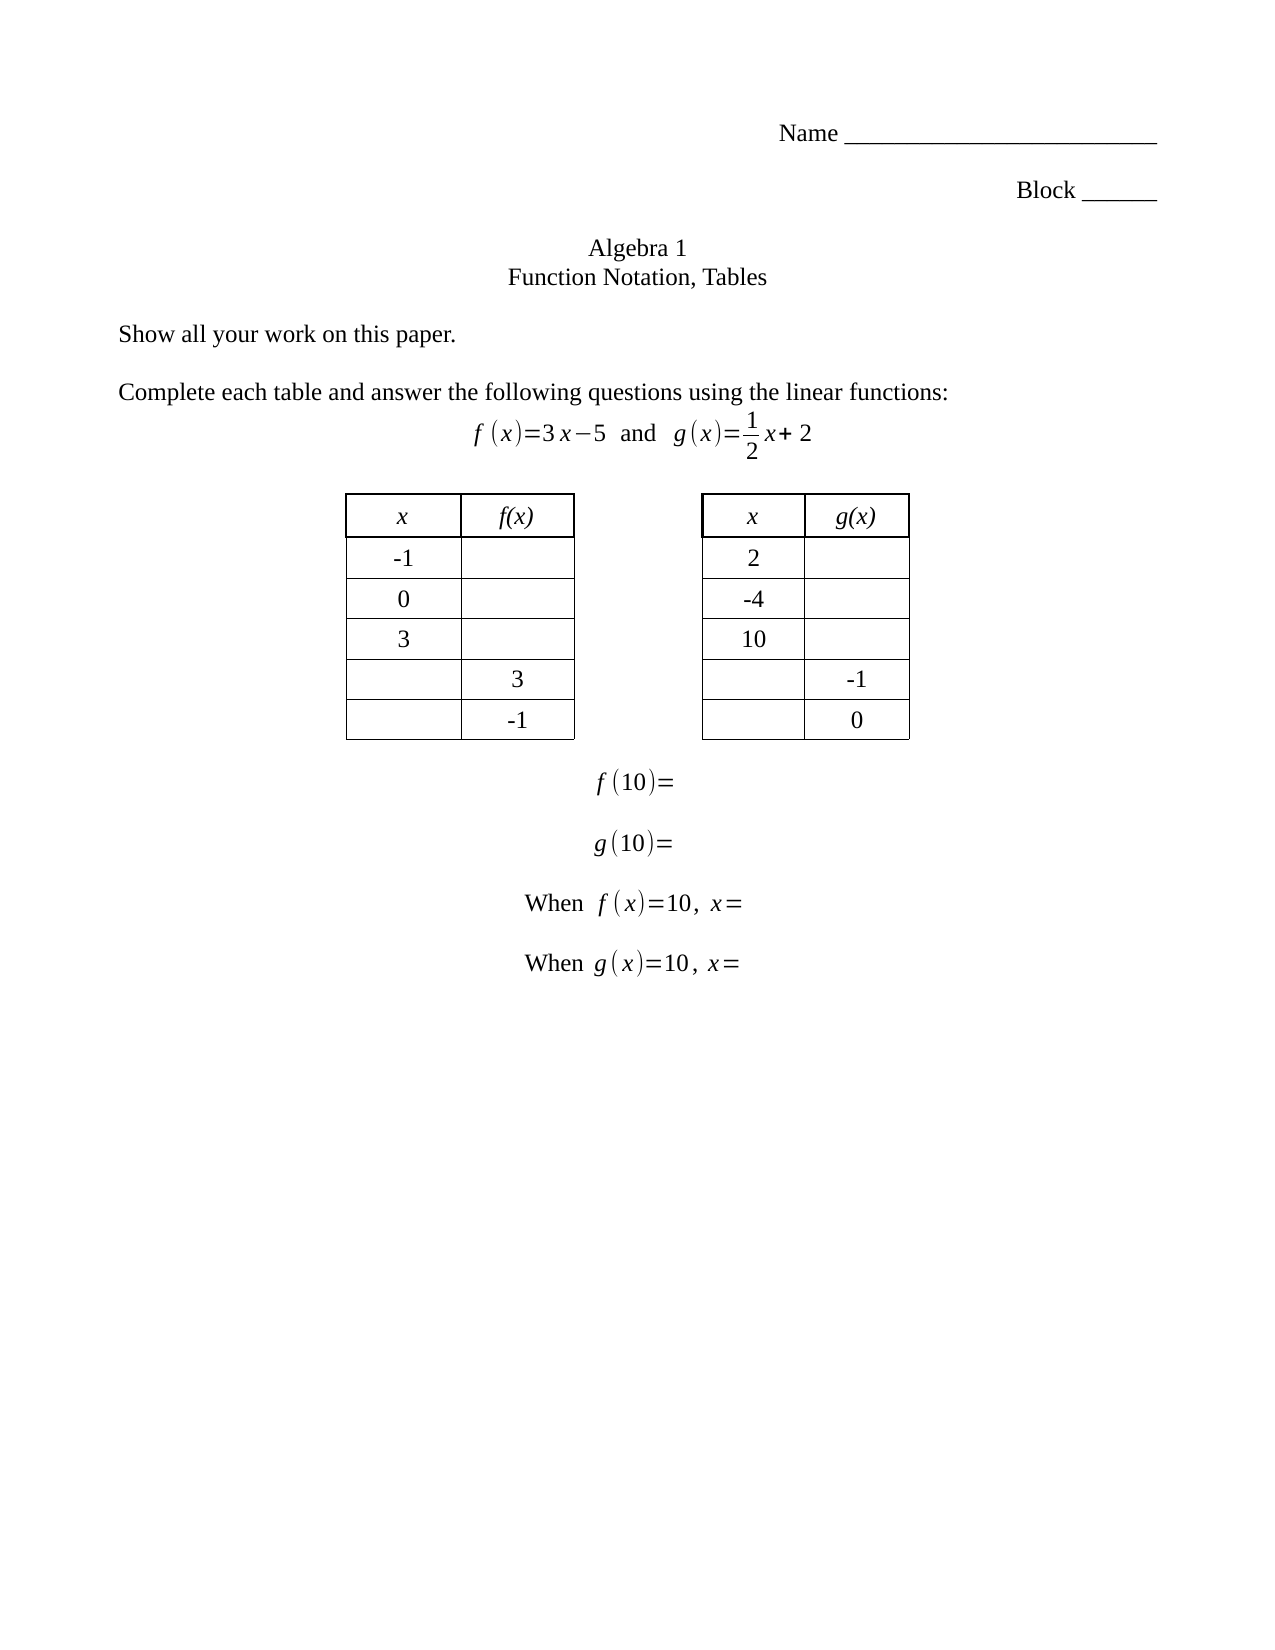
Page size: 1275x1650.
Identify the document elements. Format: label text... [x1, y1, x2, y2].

table_cell -4 [703, 579, 804, 618]
table_cell [347, 700, 461, 739]
table_cell [805, 538, 909, 578]
table_cell 0 [805, 700, 909, 739]
table_cell [575, 536, 702, 578]
text Complete each table and answer the following questions using the linear functions: [118, 377, 1157, 406]
text Block ______ [118, 176, 1157, 204]
table_cell 10 [703, 619, 804, 658]
text Show all your work on this paper. [118, 319, 1157, 348]
table_cell 2 [703, 538, 804, 578]
table_cell [575, 618, 702, 658]
table_cell -1 [805, 660, 909, 699]
table_cell 3 [462, 660, 574, 699]
table_header x [347, 495, 460, 536]
table_cell [805, 579, 909, 618]
table_header x [704, 495, 804, 536]
table_header f(x) [462, 495, 573, 536]
table_cell [703, 700, 804, 739]
text Function Notation, Tables [118, 262, 1157, 291]
table_cell [703, 660, 804, 699]
table_cell [462, 579, 574, 618]
table_cell 0 [347, 579, 461, 618]
table_cell [575, 699, 702, 739]
text Name _________________________ [118, 118, 1157, 147]
table_cell -1 [462, 700, 574, 739]
table_cell 3 [347, 619, 461, 658]
table_cell [805, 619, 909, 658]
table_cell [462, 538, 574, 578]
table_cell [462, 619, 574, 658]
table_header [575, 493, 701, 536]
table_cell [575, 578, 702, 618]
table_header g(x) [806, 495, 908, 536]
table_cell [575, 659, 702, 699]
table_cell -1 [347, 538, 461, 578]
table_cell [347, 660, 461, 699]
text Algebra 1 [118, 233, 1157, 262]
